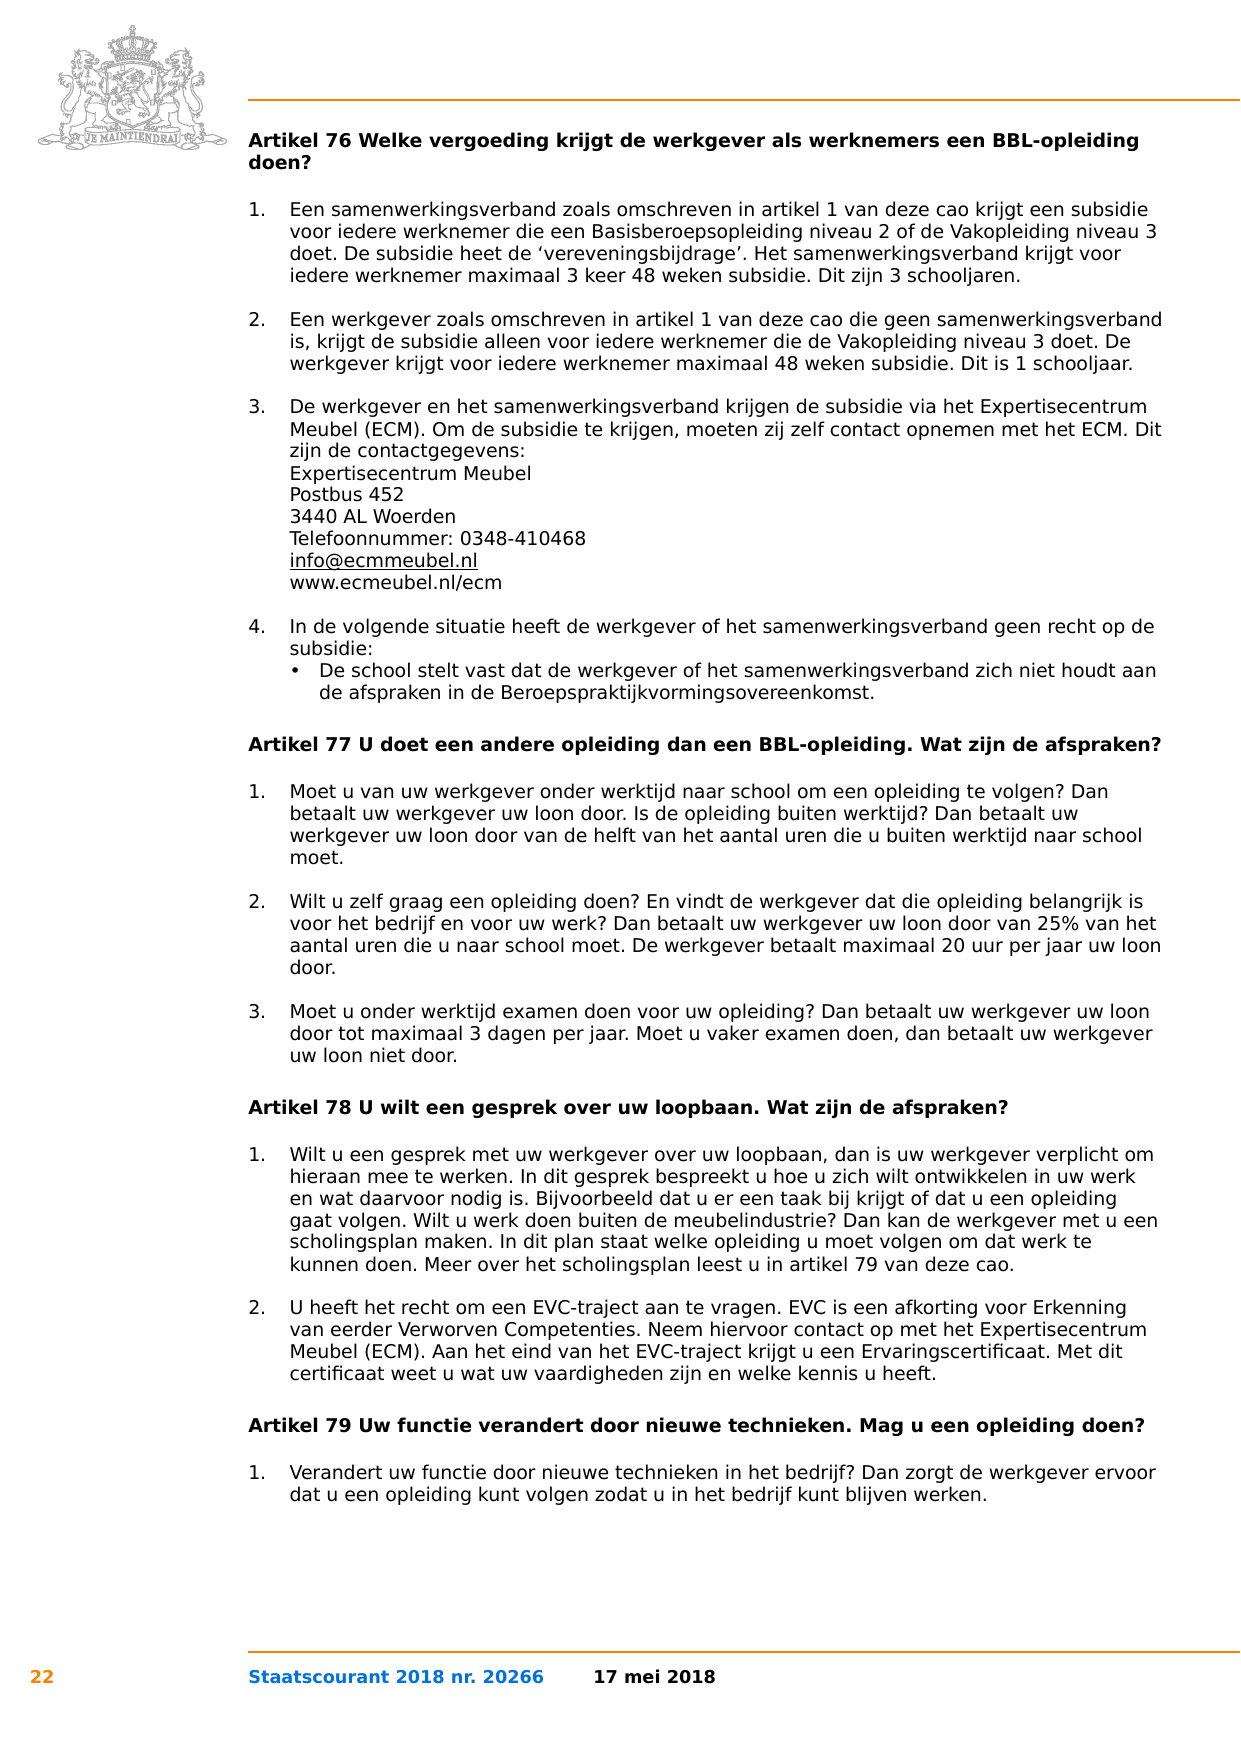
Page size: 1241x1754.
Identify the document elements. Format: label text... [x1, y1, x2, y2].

text Postbus 452 [289, 484, 1163, 506]
text info@ecmmeubel.nl [289, 550, 1163, 572]
text www.ecmeubel.nl/ecm [289, 572, 1163, 594]
text Telefoonnummer: 0348-410468 [289, 528, 1163, 550]
text Expertisecentrum Meubel [289, 462, 1163, 484]
subtitle Artikel 76 Welke vergoeding krijgt de werkgever als werknemers een BBL-opleiding doen? [248, 130, 1163, 174]
text • De school stelt vast dat de werkgever of het samenwerkingsverband zich niet houdt aan de afspraken in de Beroepspraktijkvormingsovereenkomst. [289, 660, 1163, 704]
text 2. Een werkgever zoals omschreven in artikel 1 van deze cao die geen samenwerkingsverband is, krijgt de subsidie alleen voor iedere werknemer die de Vakopleiding niveau 3 doet. De werkgever krijgt voor iedere werknemer maximaal 48 weken subsidie. Dit is 1 schooljaar. [248, 309, 1163, 374]
text 3440 AL Woerden [289, 506, 1163, 528]
text 3. Moet u onder werktijd examen doen voor uw opleiding? Dan betaalt uw werkgever uw loon door tot maximaal 3 dagen per jaar. Moet u vaker examen doen, dan betaalt uw werkgever uw loon niet door. [248, 1001, 1163, 1067]
text 1. Moet u van uw werkgever onder werktijd naar school om een opleiding te volgen? Dan betaalt uw werkgever uw loon door. Is de opleiding buiten werktijd? Dan betaalt uw werkgever uw loon door van de helft van het aantal uren die u buiten werktijd naar school moet. [248, 781, 1163, 869]
text 4. In de volgende situatie heeft de werkgever of het samenwerkingsverband geen recht op de subsidie: [248, 616, 1163, 660]
text 3. De werkgever en het samenwerkingsverband krijgen de subsidie via het Expertisecentrum Meubel (ECM). Om de subsidie te krijgen, moeten zij zelf contact opnemen met het ECM. Dit zijn de contactgegevens: [248, 396, 1163, 462]
subtitle Artikel 78 U wilt een gesprek over uw loopbaan. Wat zijn de afspraken? [248, 1097, 1163, 1118]
text 1. Verandert uw functie door nieuwe technieken in het bedrijf? Dan zorgt de werkgever ervoor dat u een opleiding kunt volgen zodat u in het bedrijf kunt blijven werken. [248, 1462, 1163, 1506]
subtitle Artikel 77 U doet een andere opleiding dan een BBL-opleiding. Wat zijn de afspraken? [248, 734, 1163, 756]
text 1. Een samenwerkingsverband zoals omschreven in artikel 1 van deze cao krijgt een subsidie voor iedere werknemer die een Basisberoepsopleiding niveau 2 of de Vakopleiding niveau 3 doet. De subsidie heet de ‘vereveningsbijdrage’. Het samenwerkingsverband krijgt voor iedere werknemer maximaal 3 keer 48 weken subsidie. Dit zijn 3 schooljaren. [248, 199, 1163, 287]
text 2. U heeft het recht om een EVC-traject aan te vragen. EVC is een afkorting voor Erkenning van eerder Verworven Competenties. Neem hiervoor contact op met het Expertisecentrum Meubel (ECM). Aan het eind van het EVC-traject krijgt u een Ervaringscertificaat. Met dit certificaat weet u wat uw vaardigheden zijn en welke kennis u heeft. [248, 1297, 1163, 1385]
subtitle Artikel 79 Uw functie verandert door nieuwe technieken. Mag u een opleiding doen? [248, 1415, 1163, 1437]
text 2. Wilt u zelf graag een opleiding doen? En vindt de werkgever dat die opleiding belangrijk is voor het bedrijf en voor uw werk? Dan betaalt uw werkgever uw loon door van 25% van het aantal uren die u naar school moet. De werkgever betaalt maximaal 20 uur per jaar uw loon door. [248, 891, 1163, 979]
picture [38, 25, 227, 150]
text 1. Wilt u een gesprek met uw werkgever over uw loopbaan, dan is uw werkgever verplicht om hieraan mee te werken. In dit gesprek bespreekt u hoe u zich wilt ontwikkelen in uw werk en wat daarvoor nodig is. Bijvoorbeeld dat u er een taak bij krijgt of dat u een opleiding gaat volgen. Wilt u werk doen buiten de meubelindustrie? Dan kan de werkgever met u een scholingsplan maken. In dit plan staat welke opleiding u moet volgen om dat werk te kunnen doen. Meer over het scholingsplan leest u in artikel 79 van deze cao. [248, 1143, 1163, 1275]
